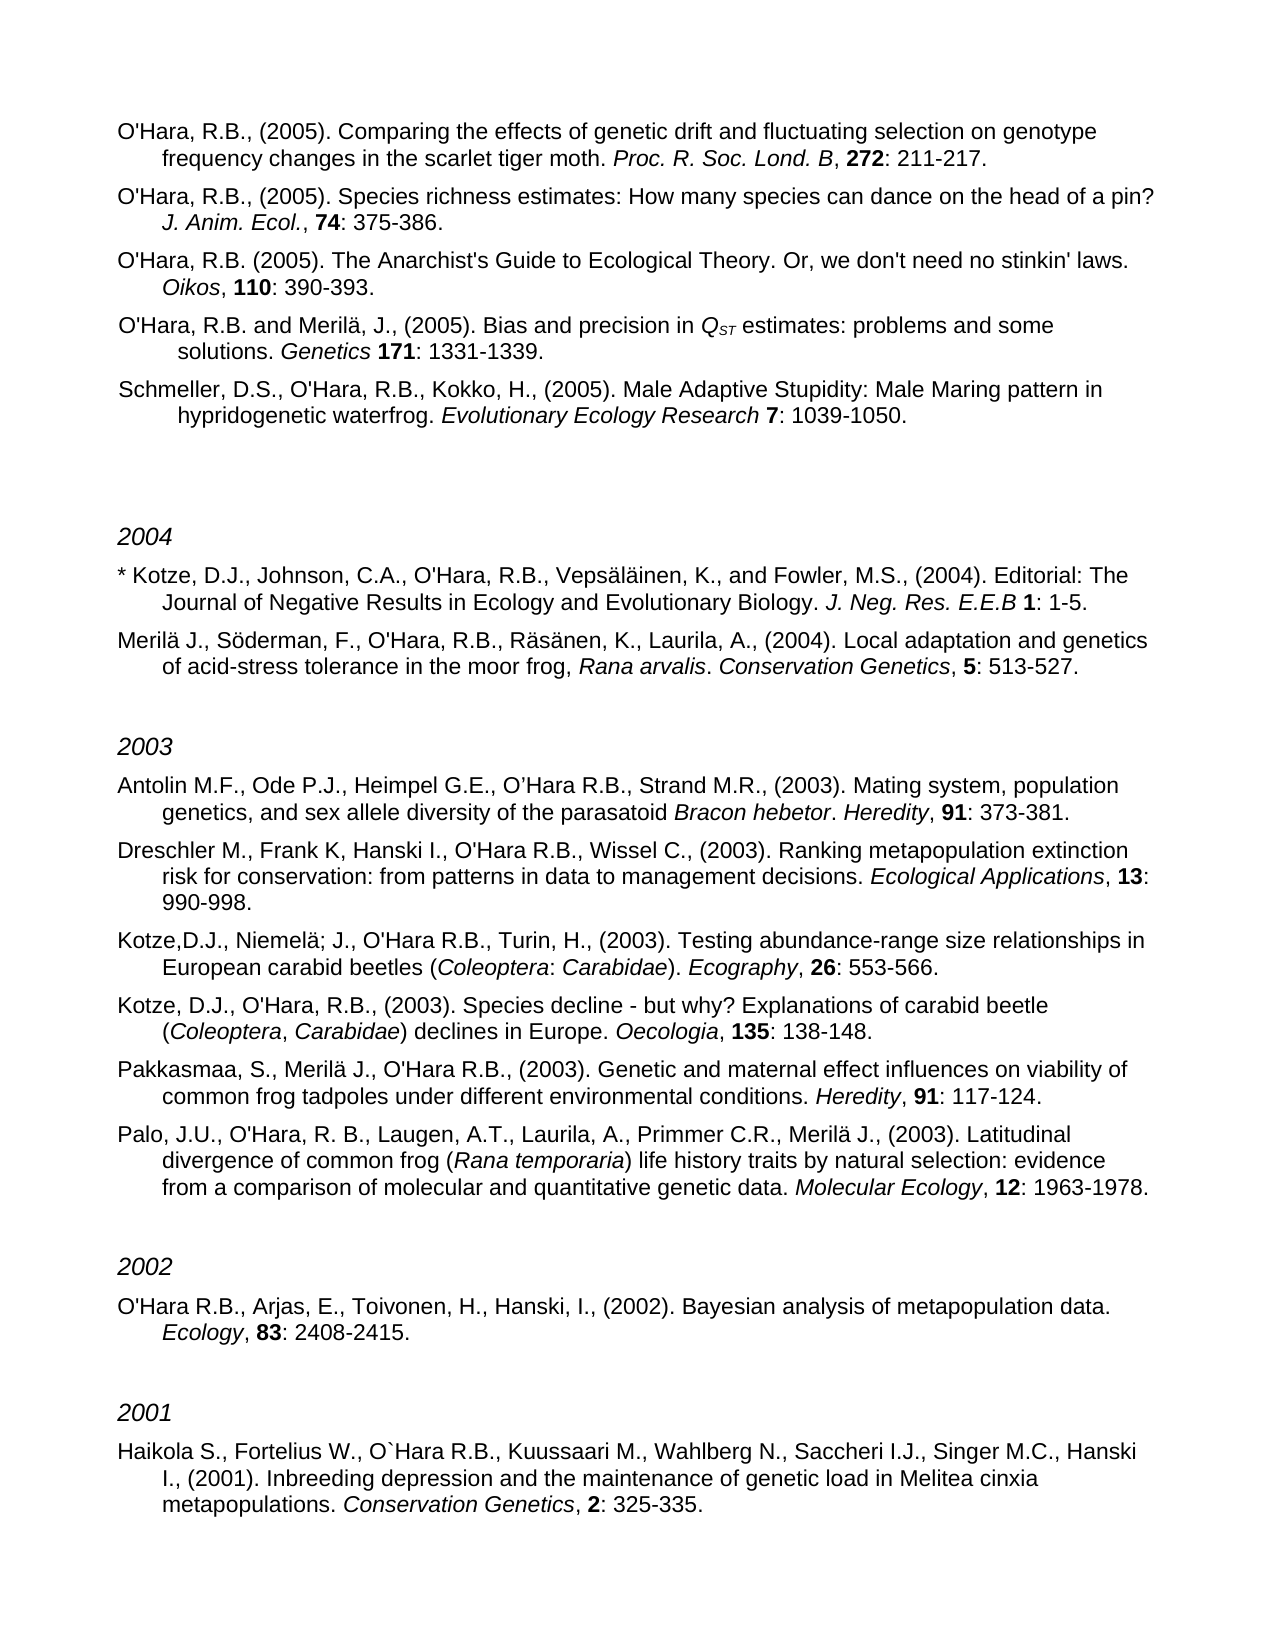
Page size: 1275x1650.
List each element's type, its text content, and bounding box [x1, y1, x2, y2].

text 2001 [117, 1398, 1157, 1426]
text Schmeller, D.S., O'Hara, R.B., Kokko, H., (2005). Male Adaptive Stupidity: Male Maring pattern in hypridogenetic waterfrog. Evolutionary Ecology Research 7: 1039-1050. [118, 376, 1157, 429]
text O'Hara, R.B. (2005). The Anarchist's Guide to Ecological Theory. Or, we don't need no stinkin' laws. Oikos, 110: 390-393. [117, 247, 1157, 300]
text Pakkasmaa, S., Merilä J., O'Hara R.B., (2003). Genetic and maternal effect influences on viability of common frog tadpoles under different environmental conditions. Heredity, 91: 117-124. [117, 1056, 1157, 1109]
text O'Hara R.B., Arjas, E., Toivonen, H., Hanski, I., (2002). Bayesian analysis of metapopulation data. Ecology, 83: 2408-2415. [117, 1293, 1157, 1345]
text O'Hara, R.B. and Merilä, J., (2005). Bias and precision in QST estimates: problems and some solutions. Genetics 171: 1331-1339. [118, 312, 1157, 364]
text 2002 [117, 1252, 1157, 1281]
text * Kotze, D.J., Johnson, C.A., O'Hara, R.B., Vepsäläinen, K., and Fowler, M.S., (2004). Editorial: The Journal of Negative Results in Ecology and Evolutionary Biology. J. Neg. Res. E.E.B 1: 1-5. [117, 562, 1157, 615]
text Haikola S., Fortelius W., O`Hara R.B., Kuussaari M., Wahlberg N., Saccheri I.J., Singer M.C., Hanski I., (2001). Inbreeding depression and the maintenance of genetic load in Melitea cinxia metapopulations. Conservation Genetics, 2: 325-335. [117, 1438, 1157, 1517]
text Kotze,D.J., Niemelä; J., O'Hara R.B., Turin, H., (2003). Testing abundance-range size relationships in European carabid beetles (Coleoptera: Carabidae). Ecography, 26: 553-566. [117, 927, 1157, 980]
text Dreschler M., Frank K, Hanski I., O'Hara R.B., Wissel C., (2003). Ranking metapopulation extinction risk for conservation: from patterns in data to management decisions. Ecological Applications, 13: 990-998. [117, 837, 1157, 916]
text Merilä J., Söderman, F., O'Hara, R.B., Räsänen, K., Laurila, A., (2004). Local adaptation and genetics of acid-stress tolerance in the moor frog, Rana arvalis. Conservation Genetics, 5: 513-527. [117, 627, 1157, 679]
text Kotze, D.J., O'Hara, R.B., (2003). Species decline - but why? Explanations of carabid beetle (Coleoptera, Carabidae) declines in Europe. Oecologia, 135: 138-148. [117, 992, 1157, 1044]
text O'Hara, R.B., (2005). Species richness estimates: How many species can dance on the head of a pin? J. Anim. Ecol., 74: 375-386. [117, 183, 1157, 235]
text O'Hara, R.B., (2005). Comparing the effects of genetic drift and fluctuating selection on genotype frequency changes in the scarlet tiger moth. Proc. R. Soc. Lond. B, 272: 211-217. [117, 118, 1157, 171]
text Palo, J.U., O'Hara, R. B., Laugen, A.T., Laurila, A., Primmer C.R., Merilä J., (2003). Latitudinal divergence of common frog (Rana temporaria) life history traits by natural selection: evidence from a comparison of molecular and quantitative genetic data. Molecular Ecology, 12: 1963-1978. [117, 1121, 1157, 1200]
text Antolin M.F., Ode P.J., Heimpel G.E., O’Hara R.B., Strand M.R., (2003). Mating system, population genetics, and sex allele diversity of the parasatoid Bracon hebetor. Heredity, 91: 373-381. [117, 772, 1157, 825]
text 2003 [117, 732, 1157, 760]
text 2004 [117, 522, 1157, 550]
